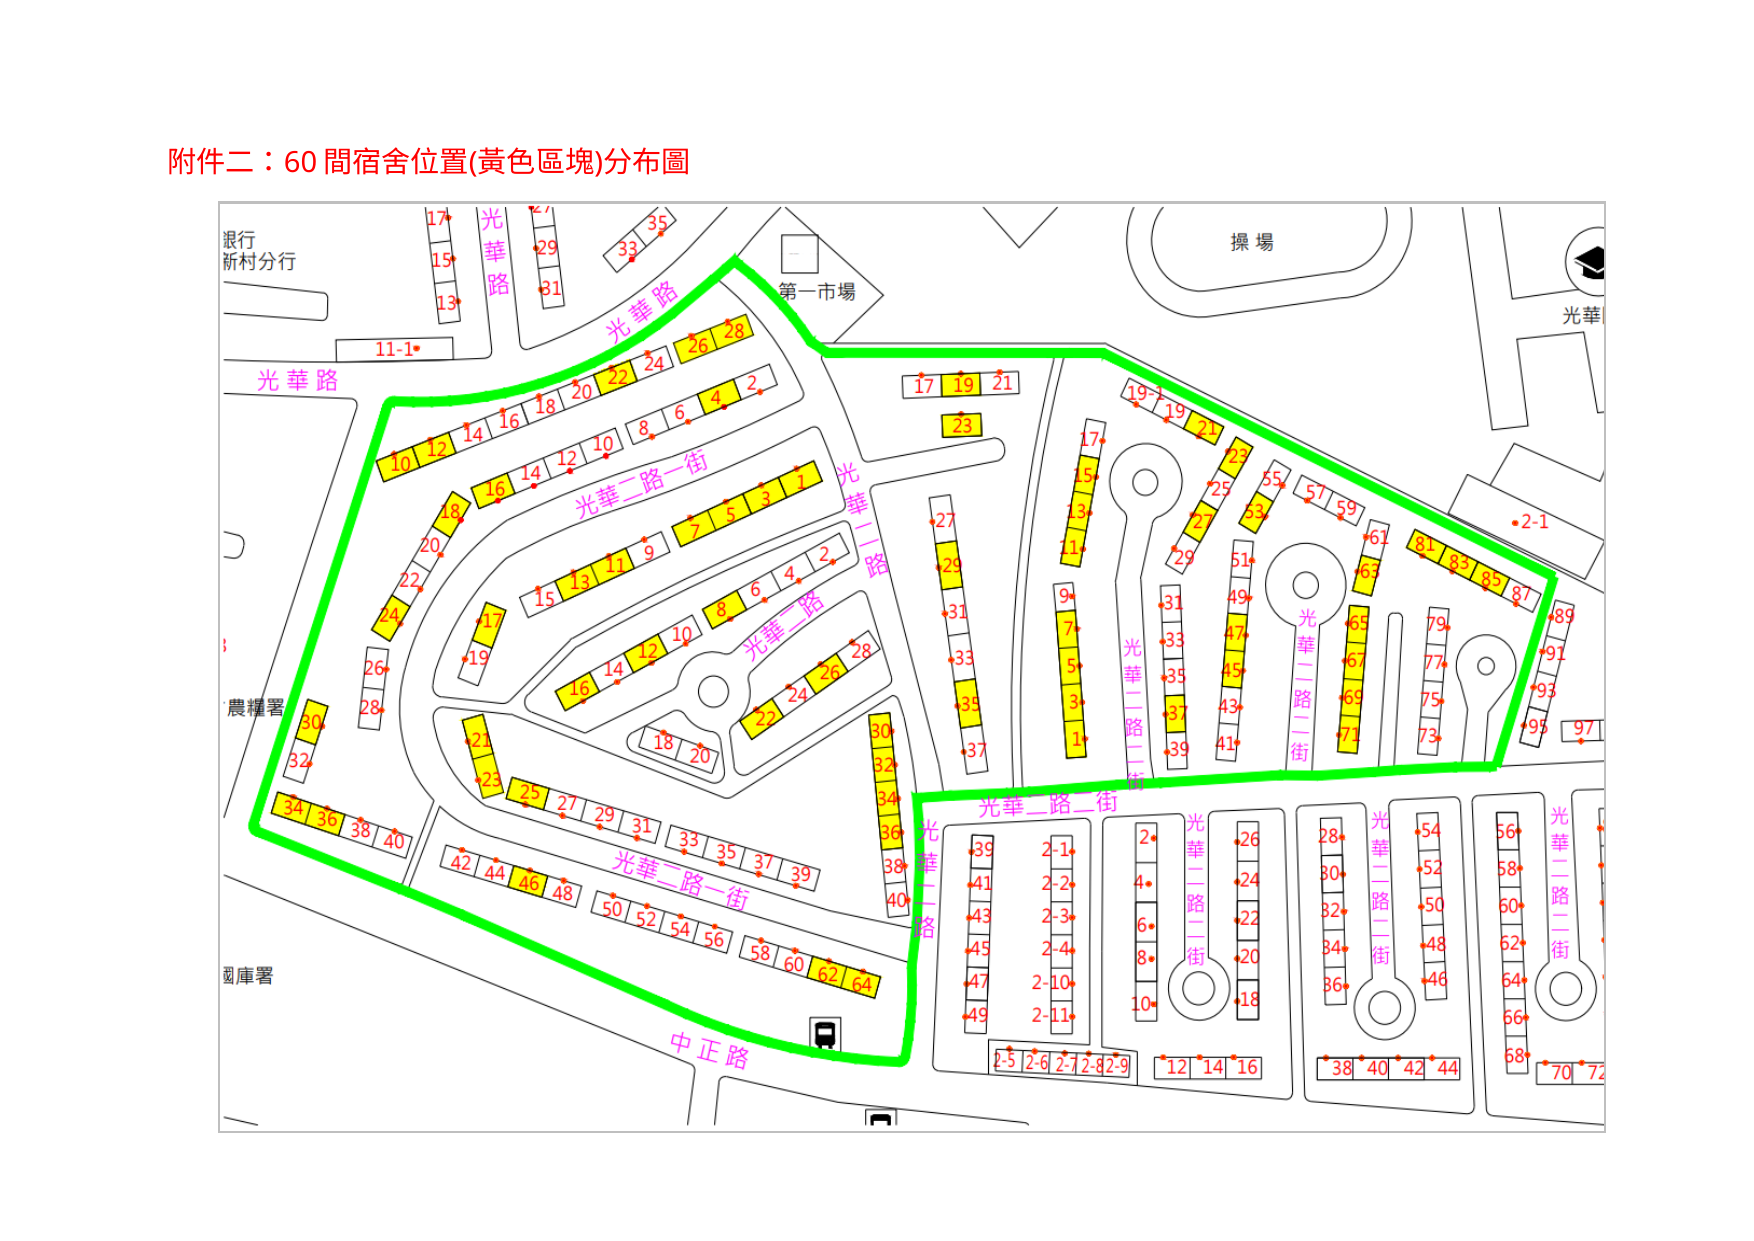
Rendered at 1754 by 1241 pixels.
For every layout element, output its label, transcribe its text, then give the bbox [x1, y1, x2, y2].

picture [220, 204, 1604, 1131]
text 附件二：60間宿舍位置(黃色區塊)分布圖 [167, 136, 1602, 181]
